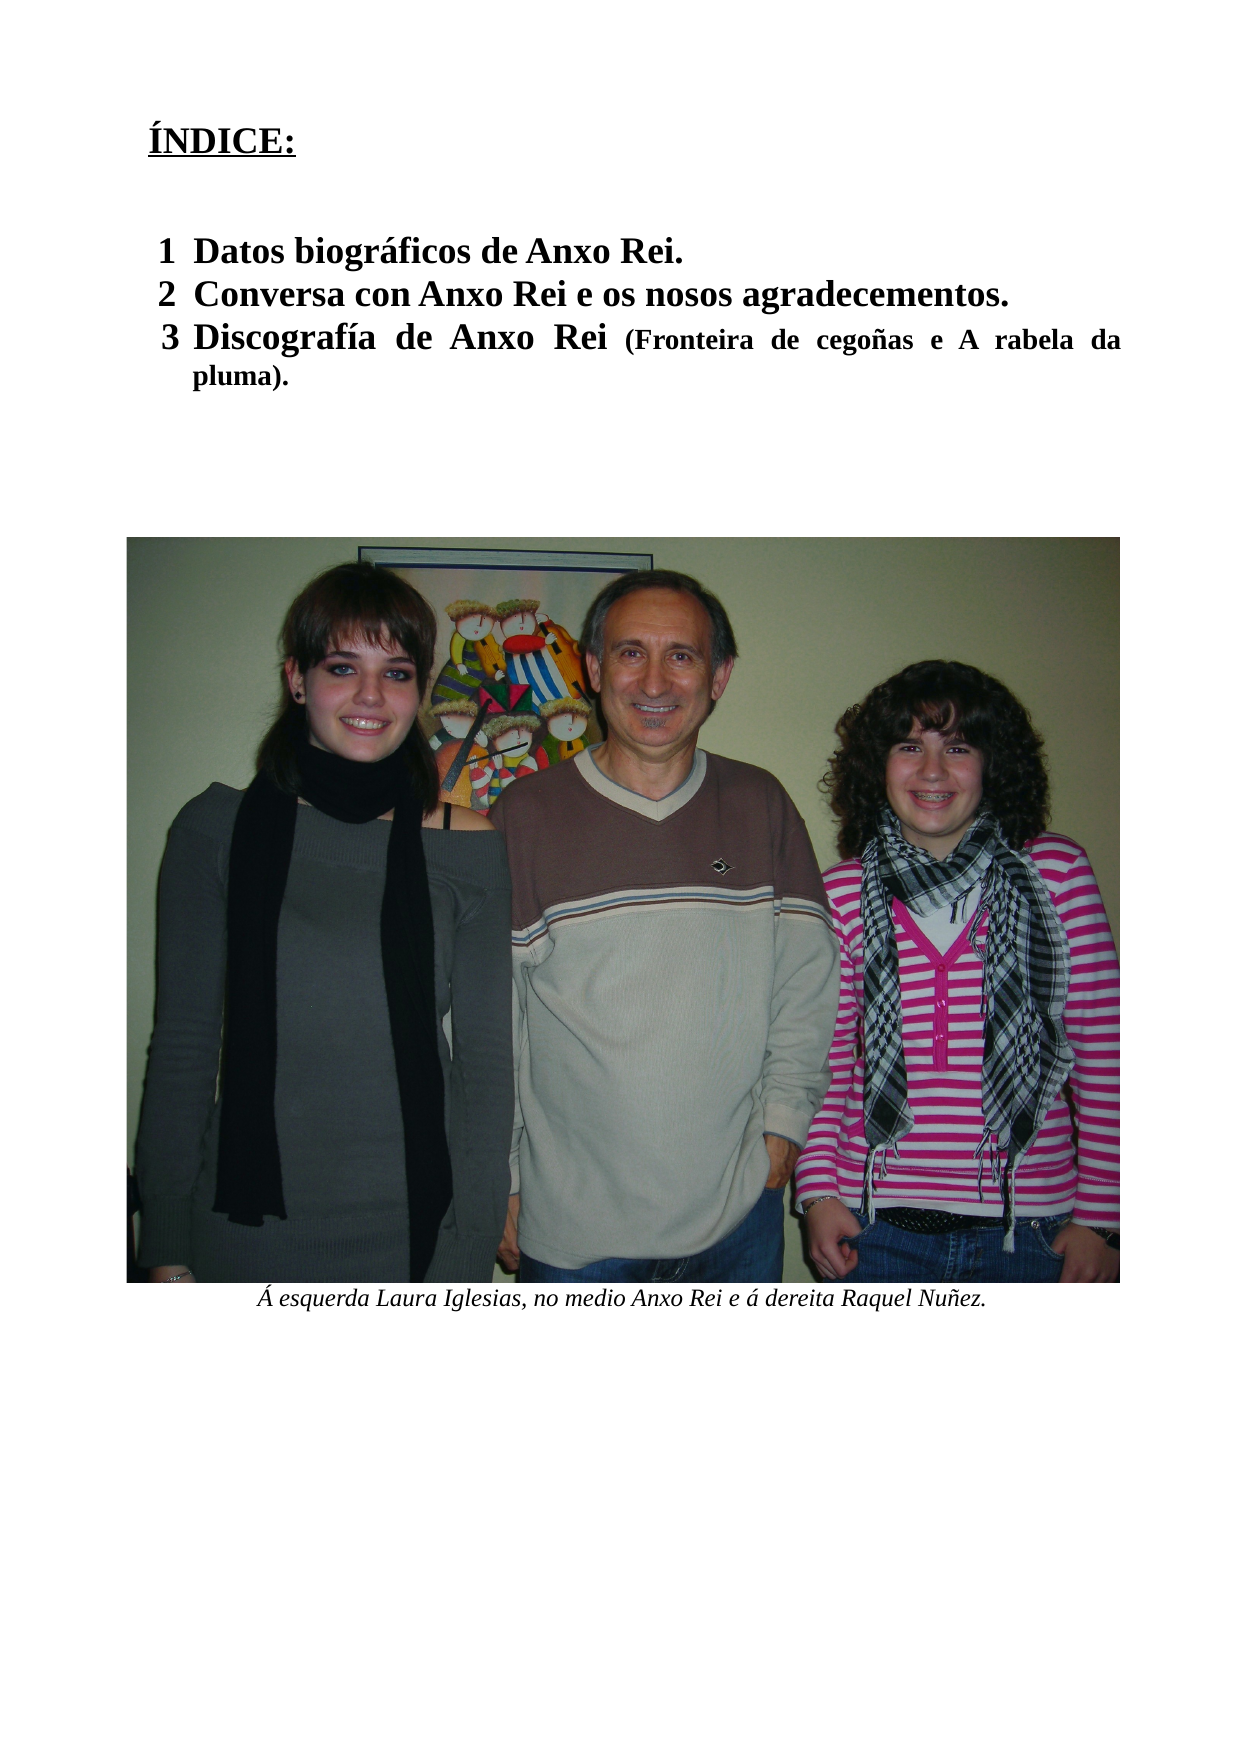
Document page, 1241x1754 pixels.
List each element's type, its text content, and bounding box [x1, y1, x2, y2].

list Conversa con Anxo Rei e os nosos agradecementos. [118, 271, 1122, 314]
list Datos biográficos de Anxo Rei. [118, 228, 1122, 271]
picture [126, 537, 1120, 1283]
text ÍNDICE: [118, 118, 1122, 161]
list Á esquerda Laura Iglesias, no medio Anxo Rei e á dereita Raquel Nuñez. [127, 1283, 1120, 1311]
list Discografía de Anxo Rei (Fronteira de cegoñas e A rabela da pluma). [151, 314, 1122, 391]
